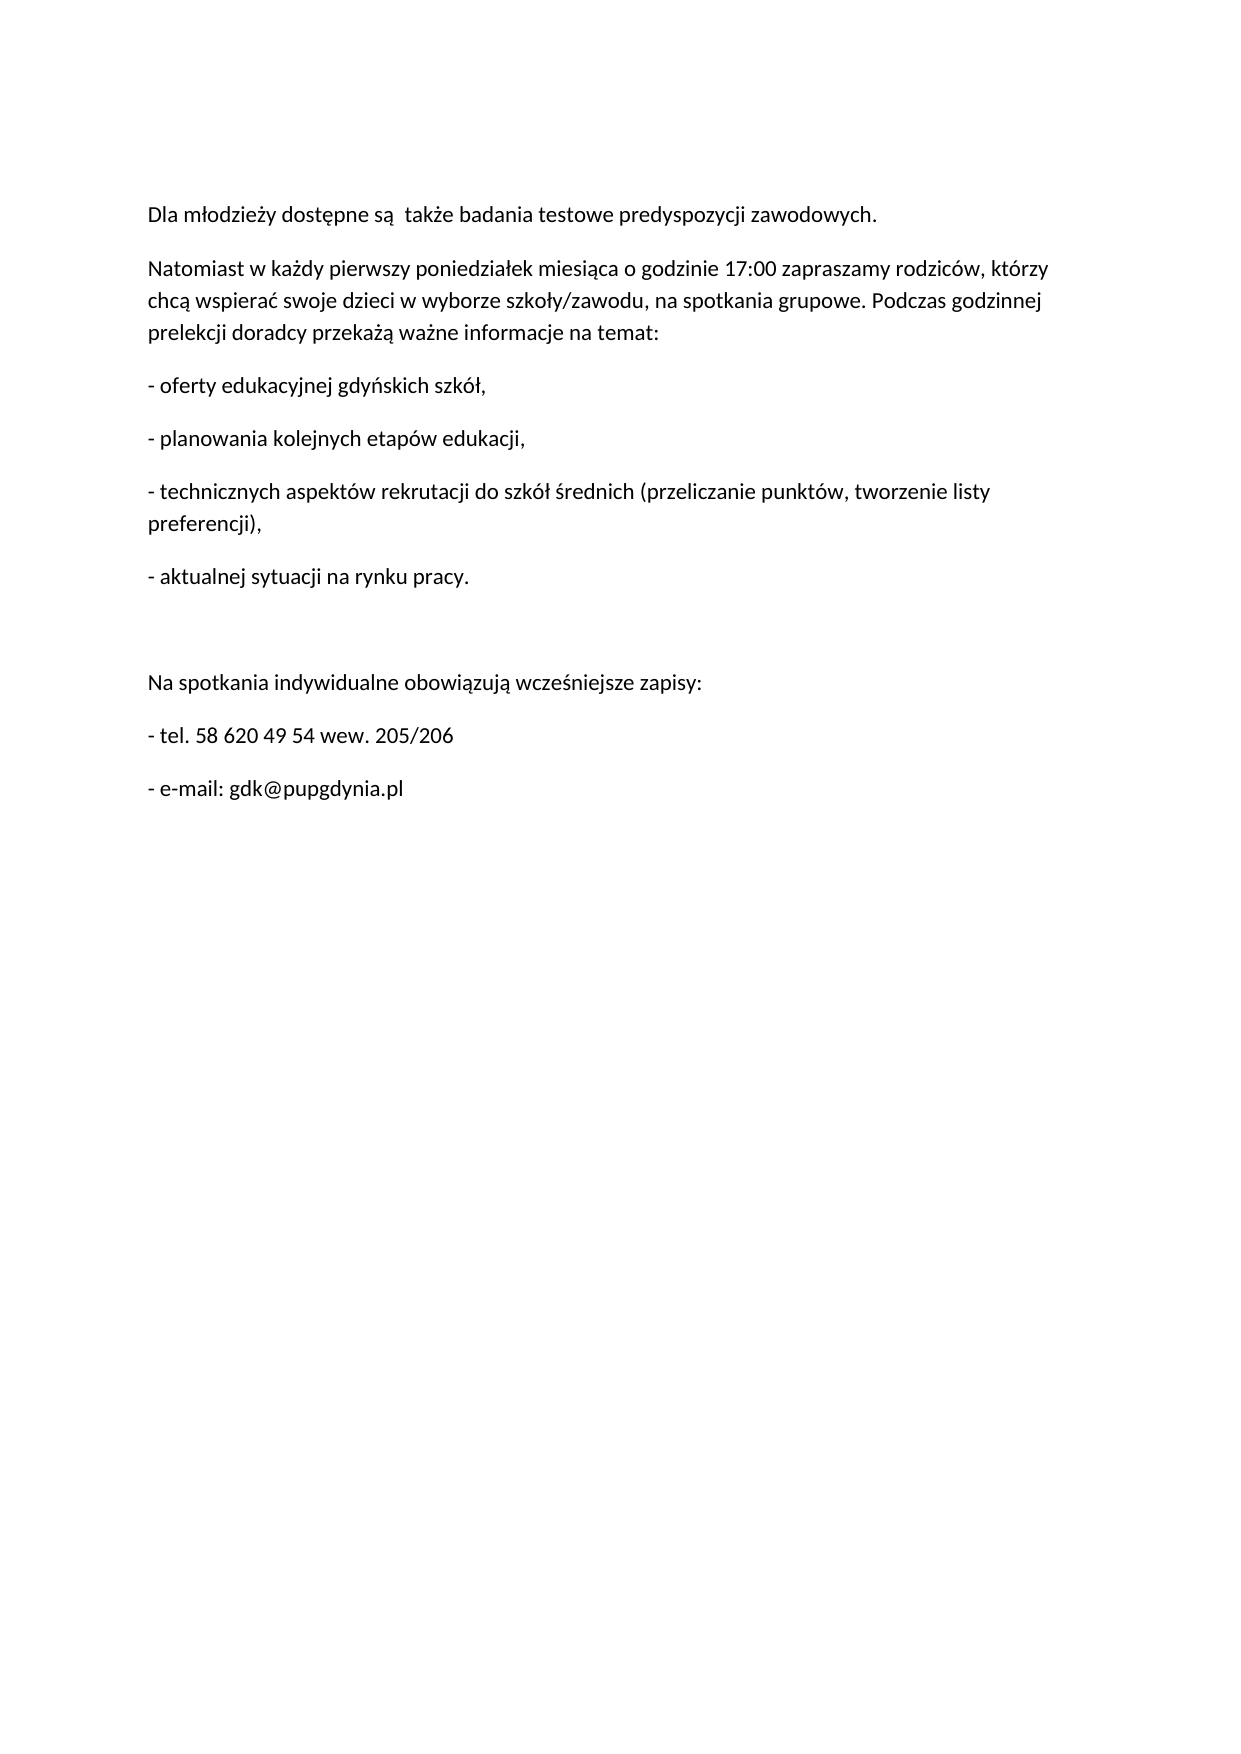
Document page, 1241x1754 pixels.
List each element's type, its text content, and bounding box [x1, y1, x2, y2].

text - aktualnej sytuacji na rynku pracy. [148, 562, 1093, 590]
text - technicznych aspektów rekrutacji do szkół średnich (przeliczanie punktów, tworzenie listy preferencji), [148, 477, 1093, 537]
text - e-mail: gdk@pupgdynia.pl [148, 774, 1093, 802]
text Na spotkania indywidualne obowiązują wcześniejsze zapisy: [148, 668, 1093, 696]
text - oferty edukacyjnej gdyńskich szkół, [148, 371, 1093, 399]
text - planowania kolejnych etapów edukacji, [148, 424, 1093, 452]
text Dla młodzieży dostępne są także badania testowe predyspozycji zawodowych. [148, 201, 1093, 229]
text - tel. 58 620 49 54 wew. 205/206 [148, 721, 1093, 749]
text Natomiast w każdy pierwszy poniedziałek miesiąca o godzinie 17:00 zapraszamy rodziców, którzy chcą wspierać swoje dzieci w wyborze szkoły/zawodu, na spotkania grupowe. Podczas godzinnej prelekcji doradcy przekażą ważne informacje na temat: [148, 254, 1093, 346]
